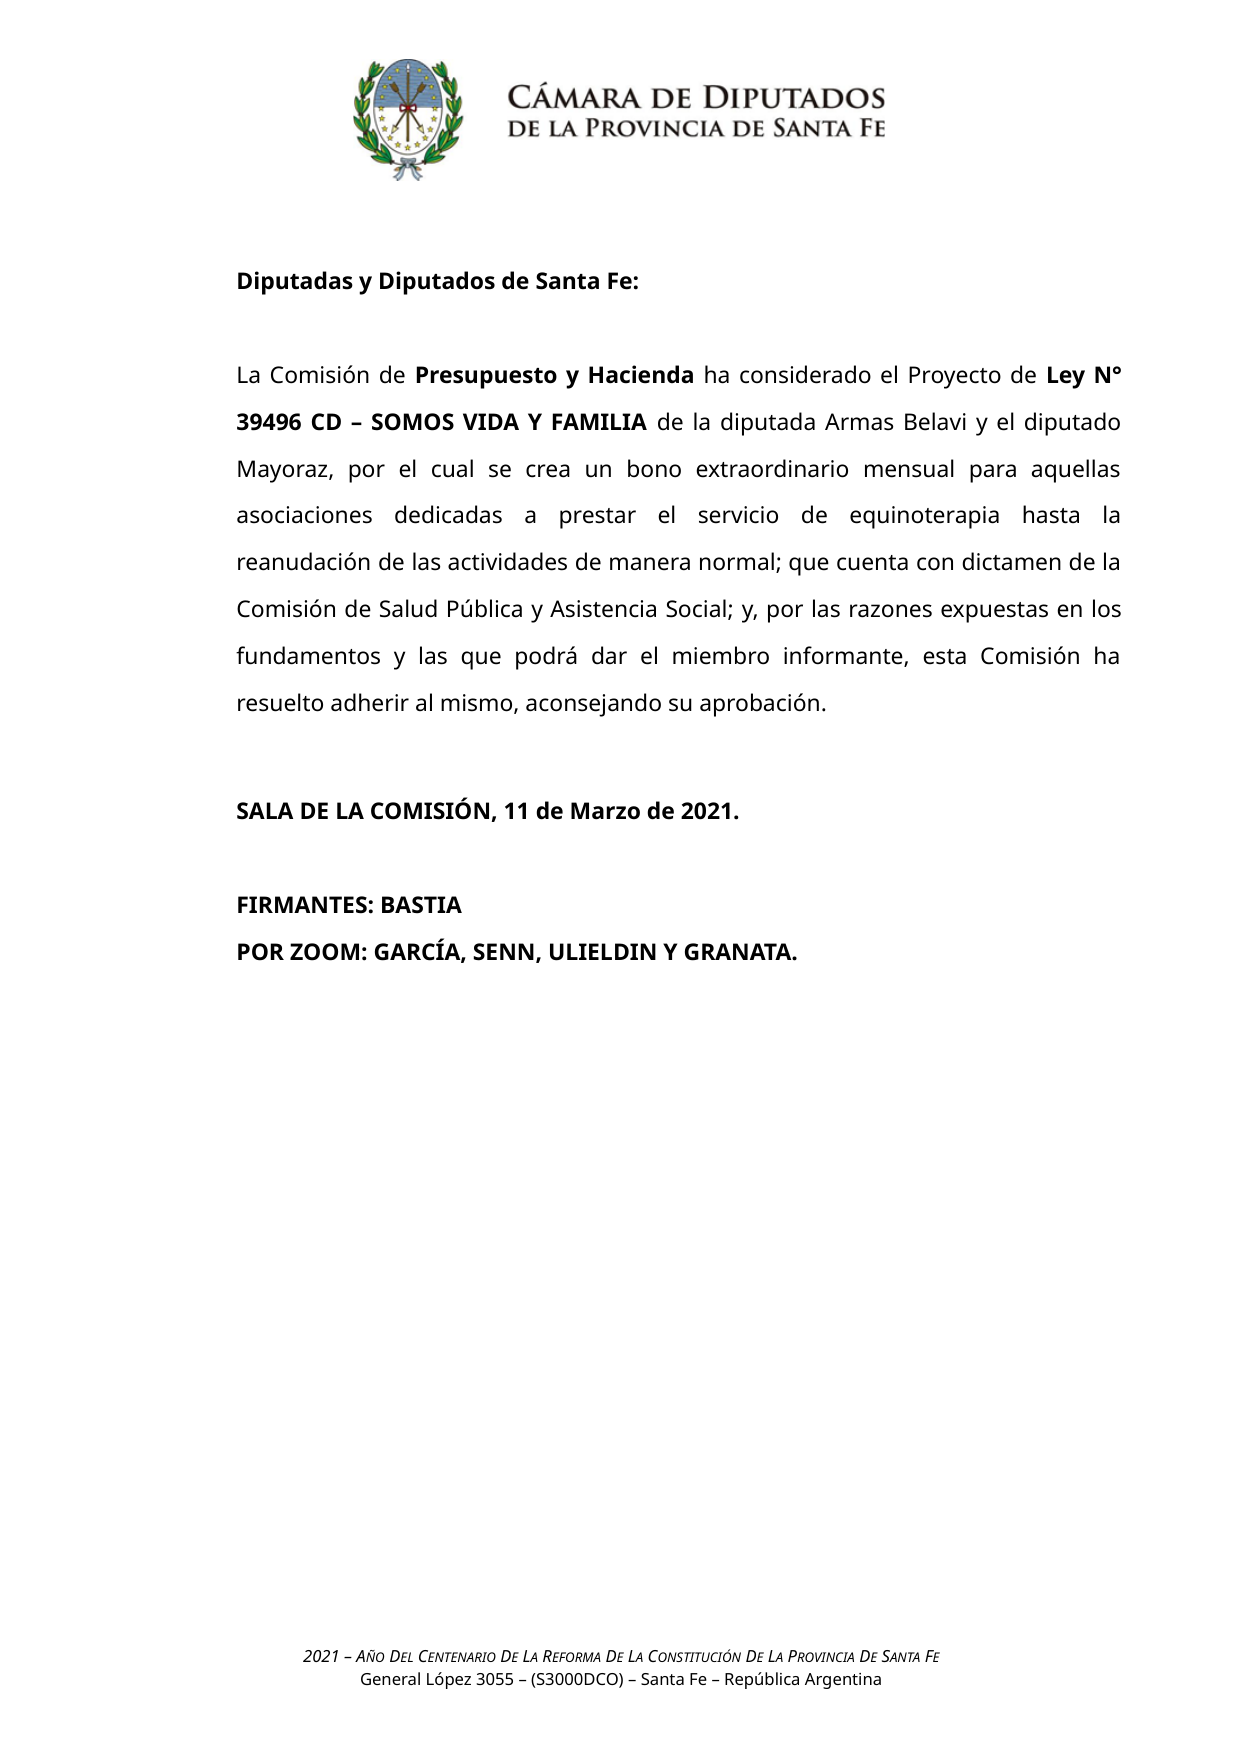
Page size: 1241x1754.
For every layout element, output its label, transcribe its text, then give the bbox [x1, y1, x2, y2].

text La Comisión de Presupuesto y Hacienda ha considerado el Proyecto de Ley N° 39496 CD – SOMOS VIDA Y FAMILIA de la diputada Armas Belavi y el diputado Mayoraz, por el cual se crea un bono extraordinario mensual para aquellas asociaciones dedicadas a prestar el servicio de equinoterapia hasta la reanudación de las actividades de manera normal; que cuenta con dictamen de la Comisión de Salud Pública y Asistencia Social; y, por las razones expuestas en los fundamentos y las que podrá dar el miembro informante, esta Comisión ha resuelto adherir al mismo, aconsejando su aprobación. [236, 359, 1122, 718]
text SALA DE LA COMISIÓN, 11 de Marzo de 2021. [236, 795, 1122, 826]
text POR ZOOM: GARCÍA, SENN, ULIELDIN Y GRANATA. [236, 936, 1122, 967]
text FIRMANTES: BASTIA [236, 889, 1122, 920]
text Diputadas y Diputados de Santa Fe: [236, 265, 1122, 296]
